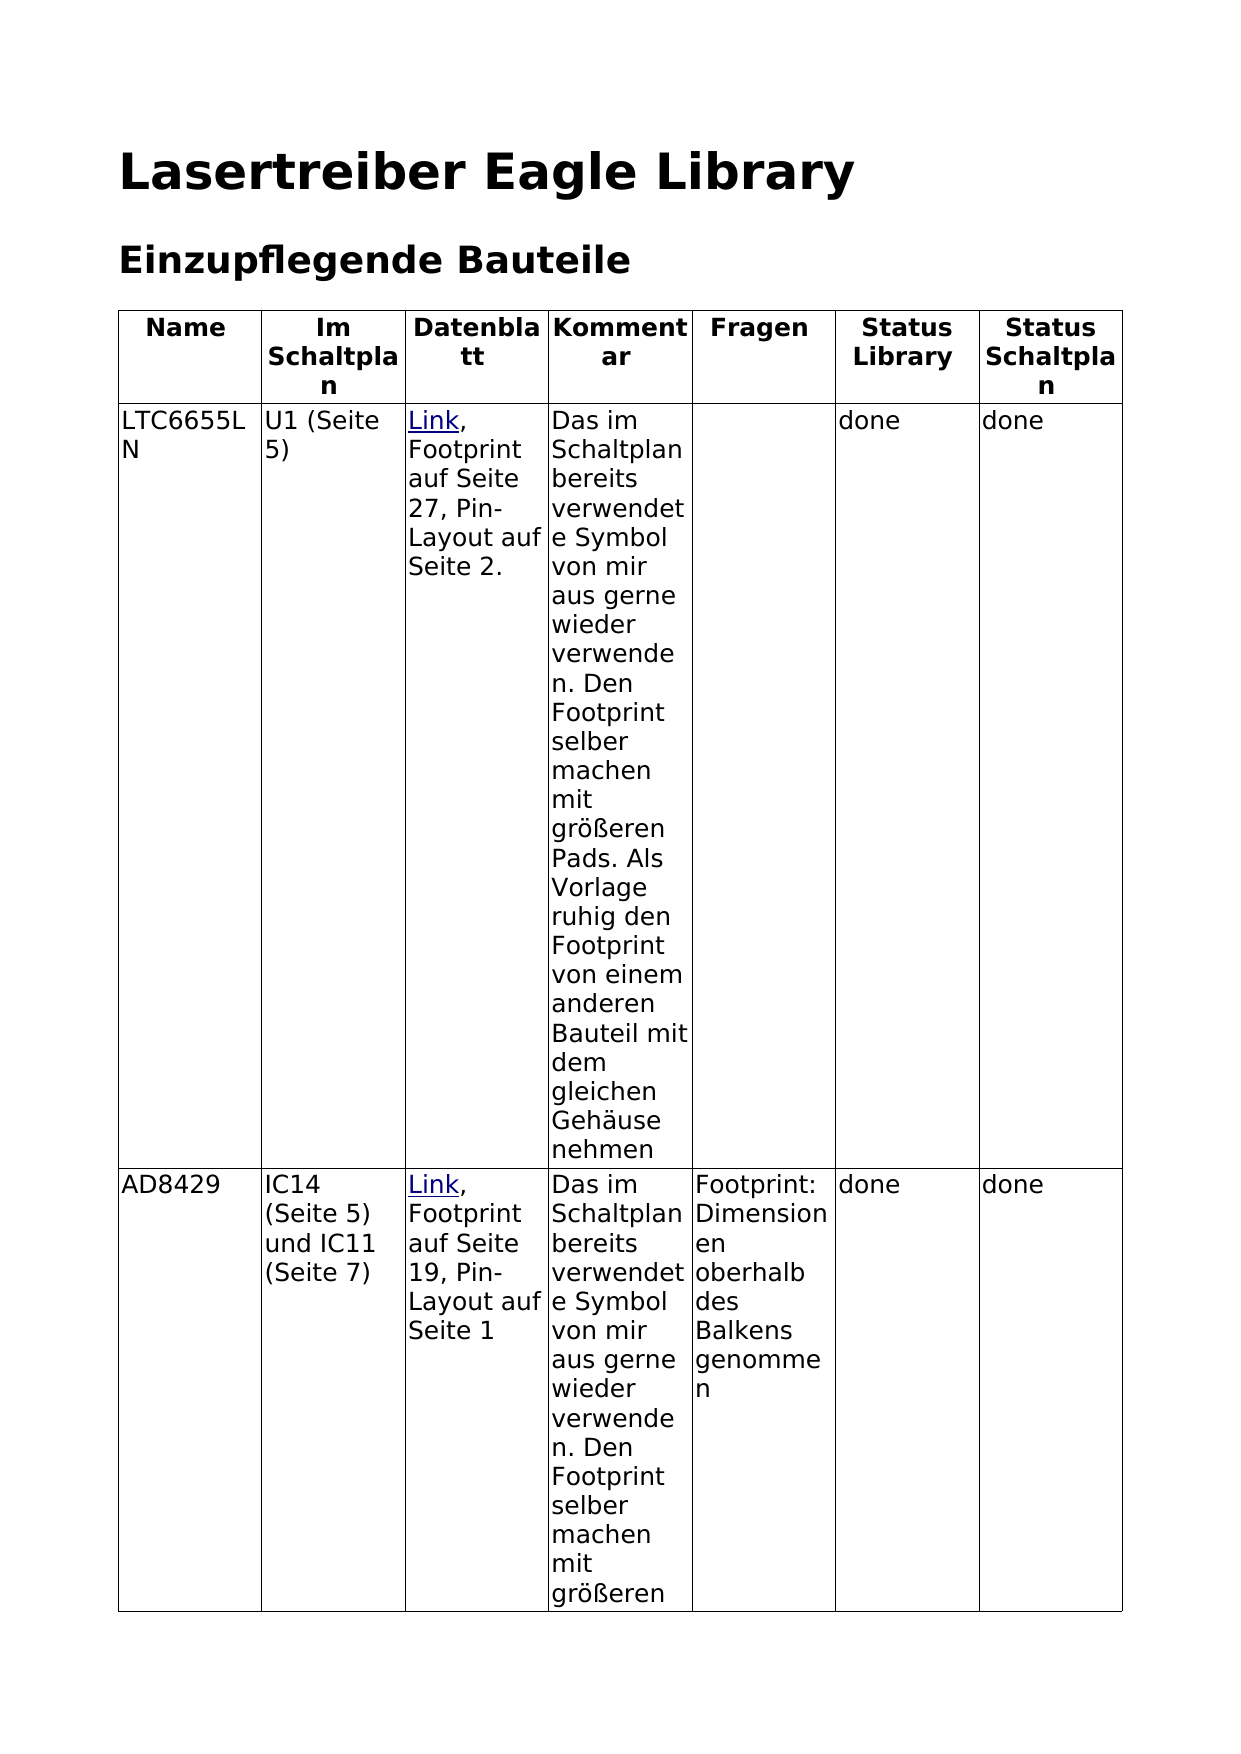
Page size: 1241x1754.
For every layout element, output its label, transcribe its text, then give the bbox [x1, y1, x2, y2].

table_header Fragen [693, 311, 835, 403]
table_cell [693, 404, 835, 1167]
table_cell LTC6655LN [119, 404, 261, 1167]
subtitle Lasertreiber Eagle Library [118, 143, 1122, 201]
table_cell U1 (Seite 5) [262, 404, 405, 1167]
table_cell Link, Footprint auf Seite 27, Pin-Layout auf Seite 2. [406, 404, 548, 1167]
table_header Status Schaltplan [980, 311, 1122, 403]
table_cell Footprint: Dimensionen oberhalb des Balkens genommen [693, 1169, 835, 1611]
table_header Datenblatt [406, 311, 548, 403]
table_header Status Library [836, 311, 979, 403]
subtitle Einzupflegende Bauteile [118, 239, 1122, 282]
table_cell Link, Footprint auf Seite 19, Pin-Layout auf Seite 1 [406, 1169, 548, 1611]
table_cell done [836, 1169, 979, 1611]
table_cell done [980, 1169, 1122, 1611]
table_cell IC14 (Seite 5) und IC11 (Seite 7) [262, 1169, 405, 1611]
table_cell AD8429 [119, 1169, 261, 1611]
table_header Name [119, 311, 261, 403]
table_cell done [980, 404, 1122, 1167]
table_cell done [836, 404, 979, 1167]
table_cell Das im Schaltplan bereits verwendete Symbol von mir aus gerne wieder verwenden. Den Footprint selber machen mit größeren Pads. Als Vorlage ruhig den Footprint von einem anderen Bauteil mit dem gleichen Gehäuse nehmen [549, 404, 692, 1167]
table_header Kommentar [549, 311, 692, 403]
table_header Im Schaltplan [262, 311, 405, 403]
table_cell Das im Schaltplan bereits verwendete Symbol von mir aus gerne wieder verwenden. Den Footprint selber machen mit größeren [549, 1169, 692, 1611]
